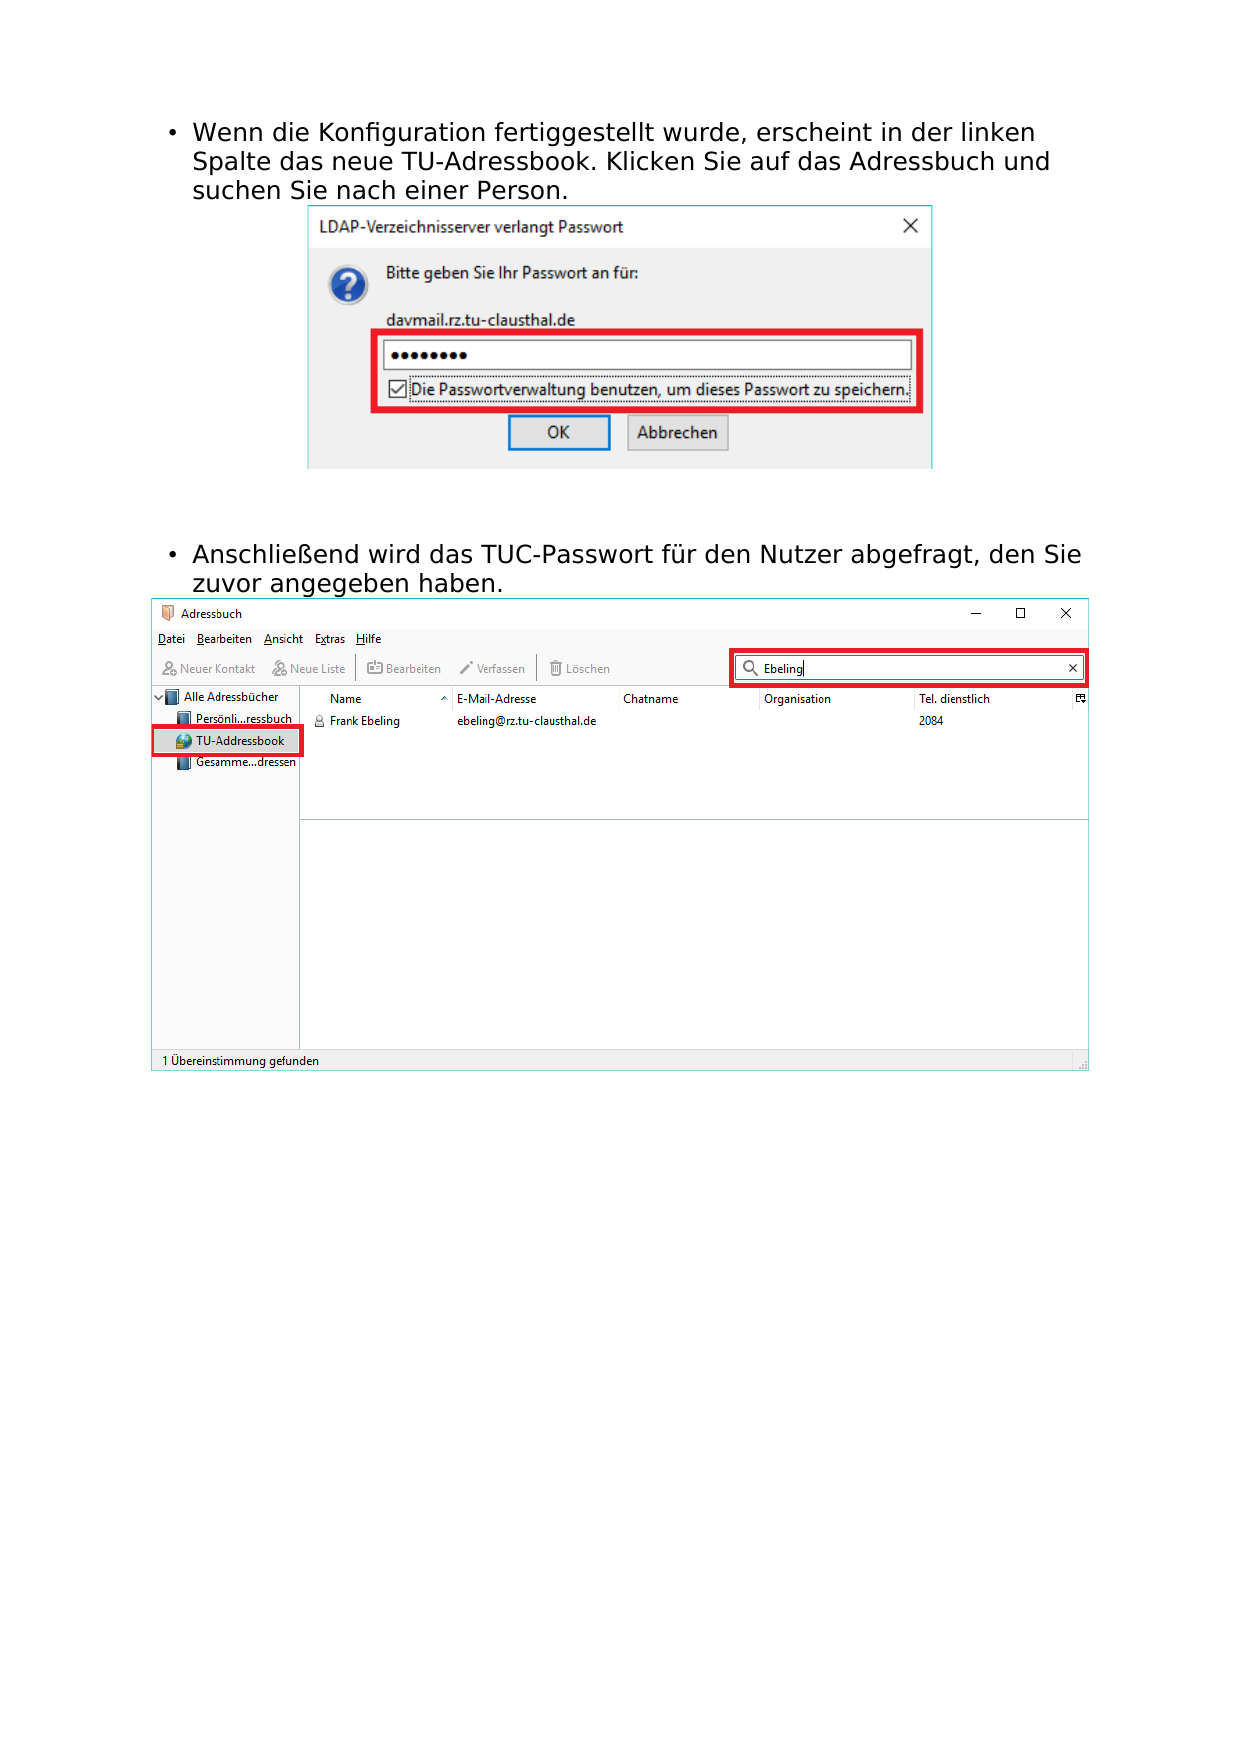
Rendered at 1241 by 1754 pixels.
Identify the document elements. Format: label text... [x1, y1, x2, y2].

picture [151, 598, 1089, 1071]
picture [307, 205, 933, 469]
list Wenn die Konfiguration fertiggestellt wurde, erscheint in der linken Spalte das neue TU-Adressbook. Klicken Sie auf das Adressbuch und suchen Sie nach einer Person. [177, 118, 1122, 206]
list Anschließend wird das TUC-Passwort für den Nutzer abgefragt, den Sie zuvor angegeben haben. [177, 540, 1122, 598]
